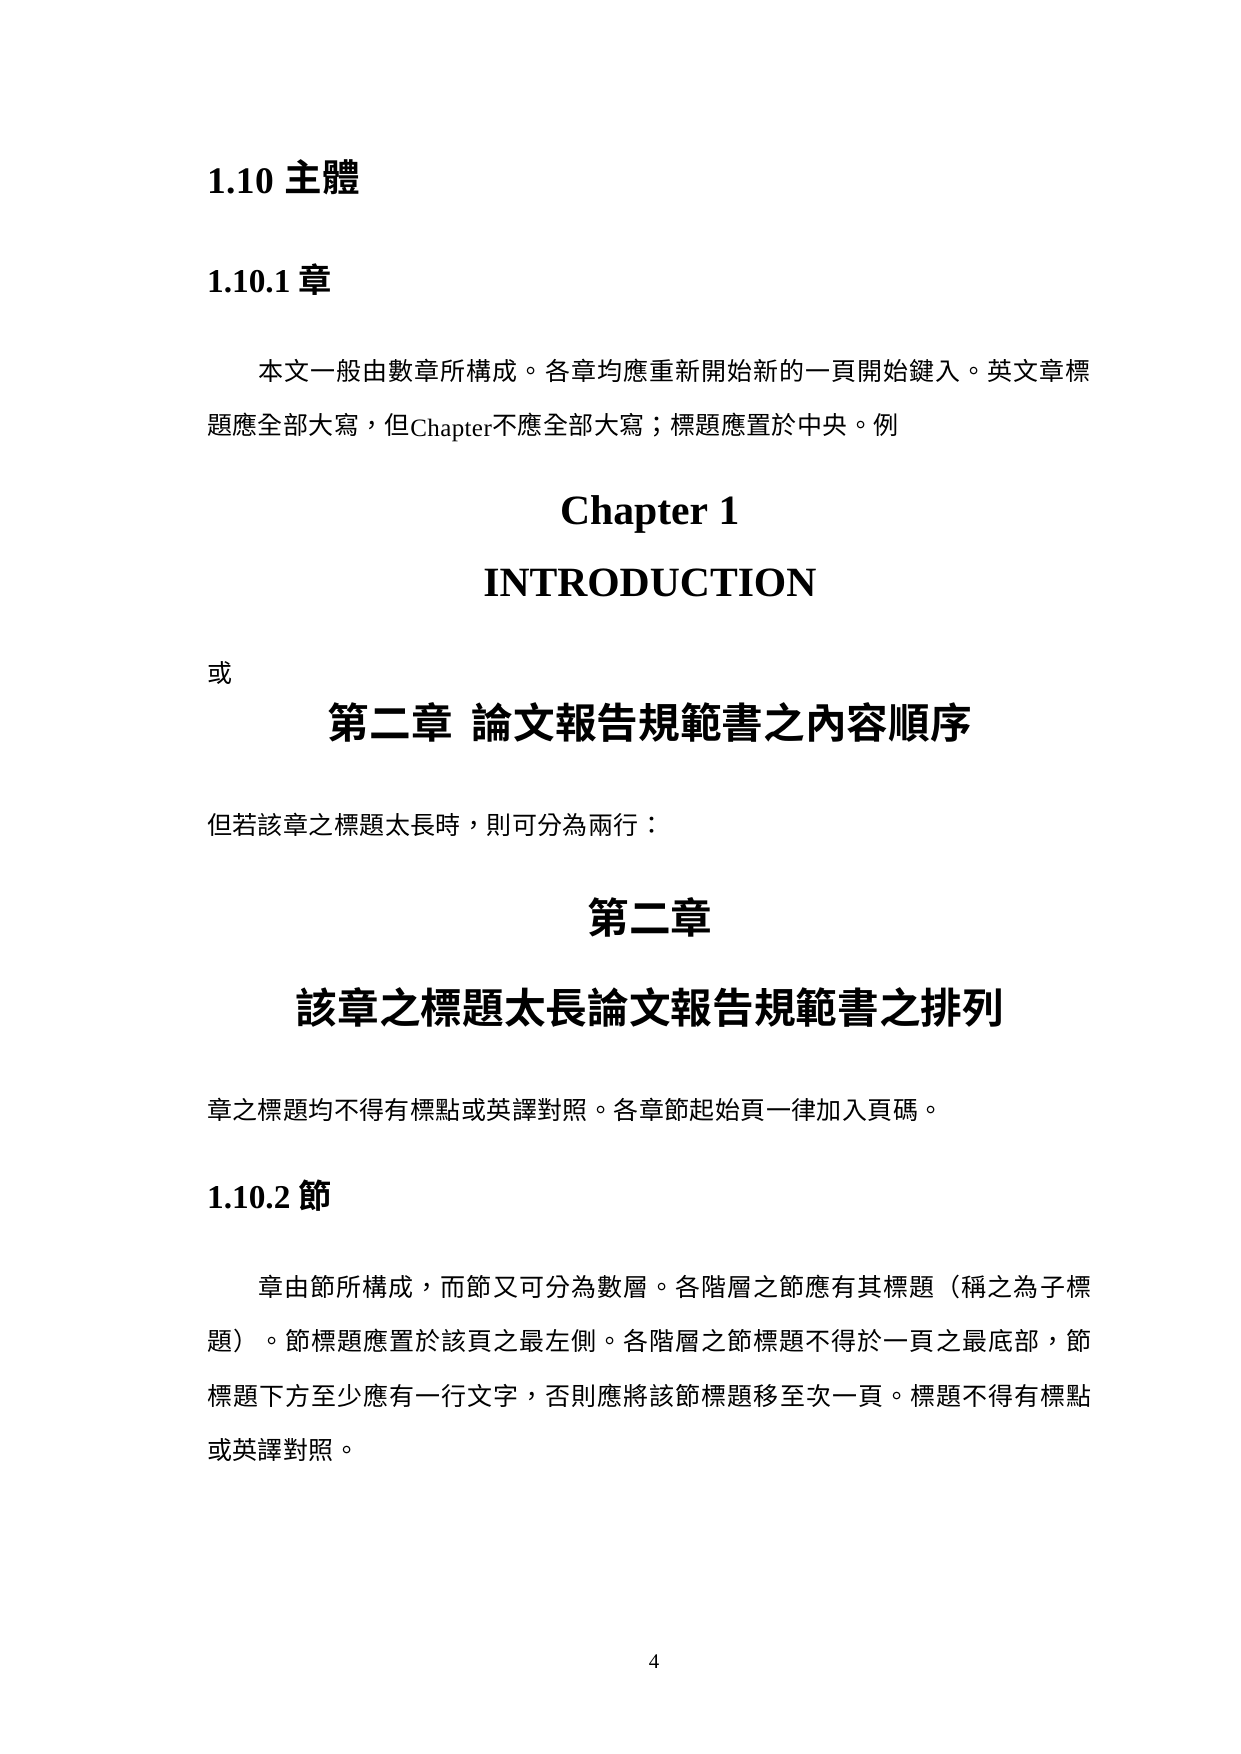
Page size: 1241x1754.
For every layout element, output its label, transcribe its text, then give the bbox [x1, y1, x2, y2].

subtitle 第二章 論文報告規範書之內容順序 [207, 690, 1092, 750]
text 但若該章之標題太長時，則可分為兩行： [207, 806, 1092, 842]
text 本文一般由數章所構成。各章均應重新開始新的一頁開始鍵入。英文章標題應全部大寫，但Chapter不應全部大寫；標題應置於中央。例 [207, 351, 1092, 442]
subtitle 1.10.1 章 [207, 254, 1092, 302]
subtitle 1.10.2 節 [207, 1170, 1092, 1218]
text 章由節所構成，而節又可分為數層。各階層之節應有其標題（稱之為子標題）。節標題應置於該頁之最左側。各階層之節標題不得於一頁之最底部，節標題下方至少應有一行文字，否則應將該節標題移至次一頁。標題不得有標點或英譯對照。 [207, 1267, 1092, 1467]
text 章之標題均不得有標點或英譯對照。各章節起始頁一律加入頁碼。 [207, 1091, 1092, 1127]
subtitle Chapter 1 INTRODUCTION [207, 485, 1092, 605]
subtitle 1.10 主體 [207, 148, 1092, 202]
subtitle 第二章 該章之標題太長論文報告規範書之排列 [207, 885, 1092, 1036]
text 或 [207, 654, 1092, 690]
